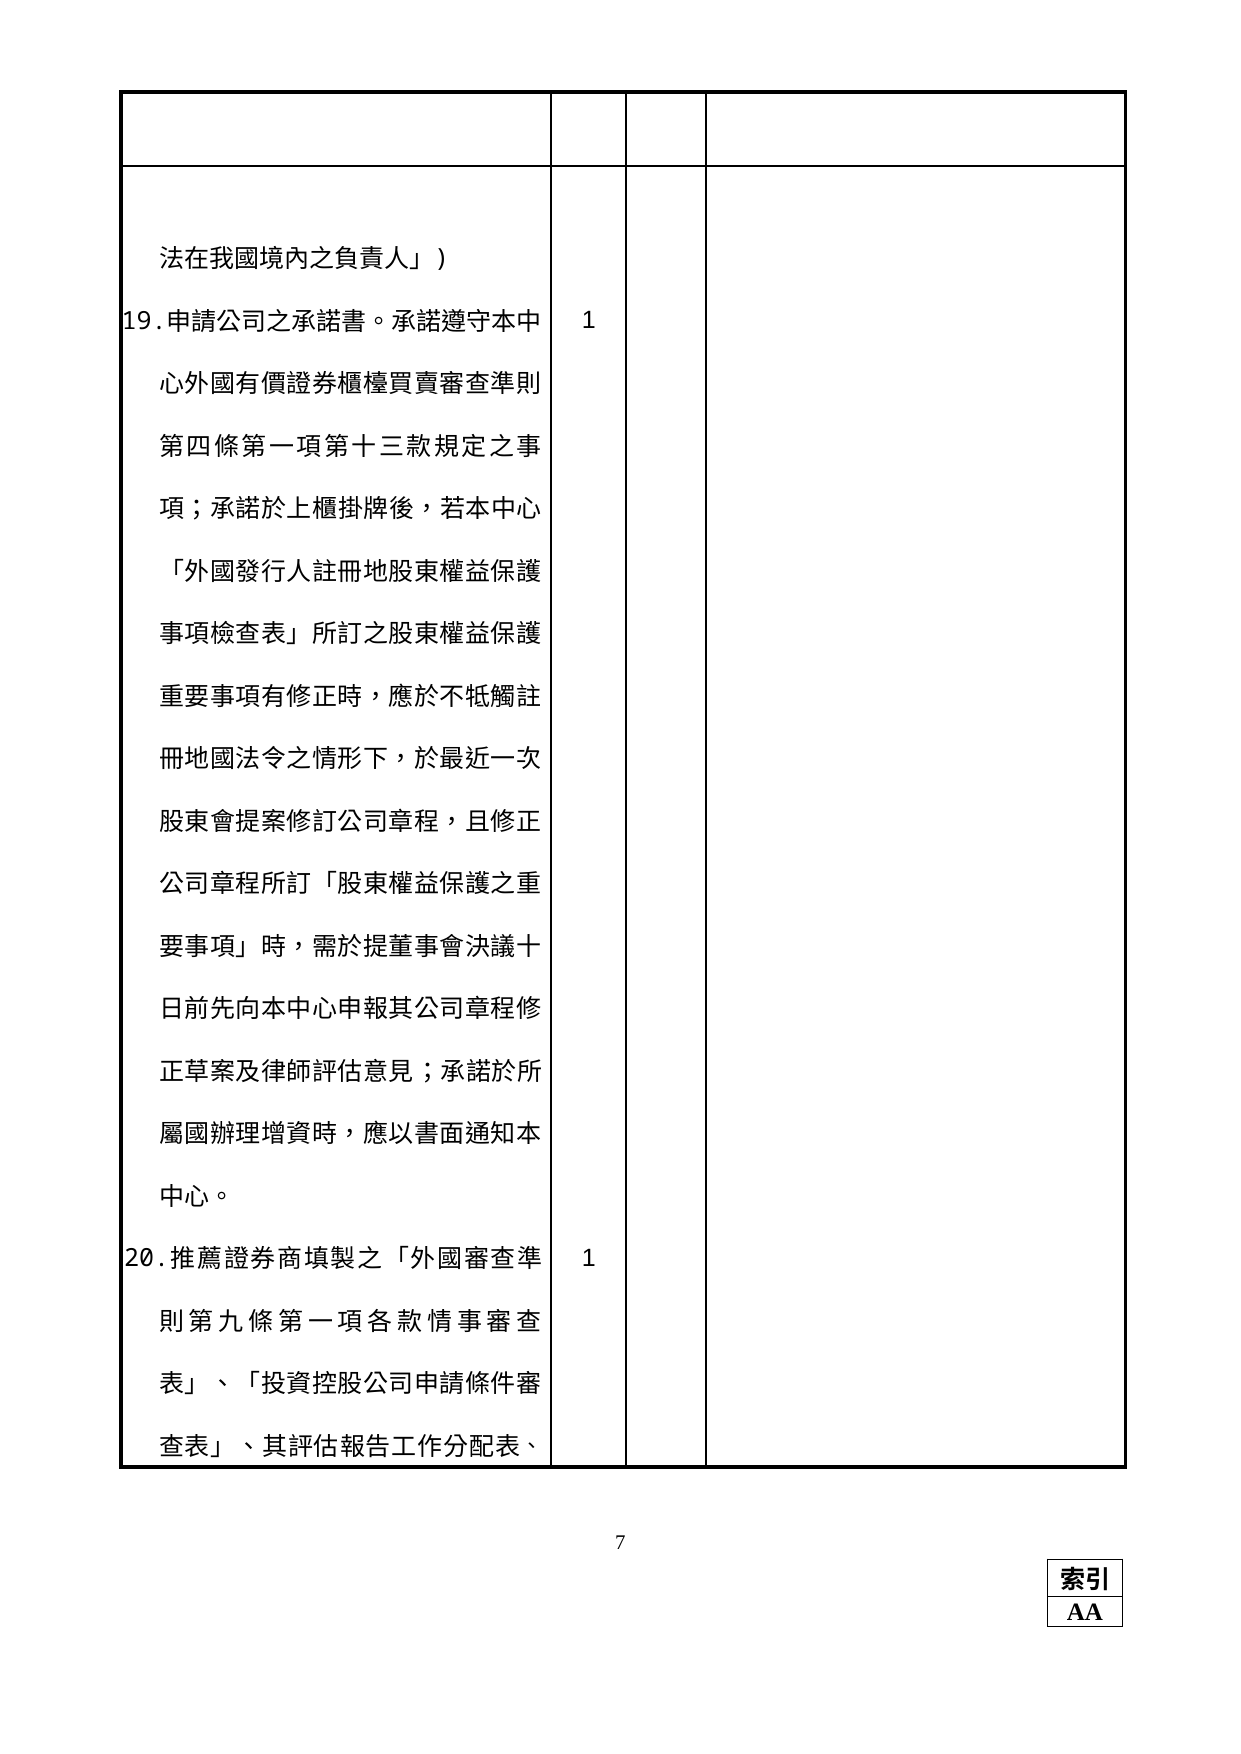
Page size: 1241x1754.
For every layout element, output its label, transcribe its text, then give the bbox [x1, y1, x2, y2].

table_cell 2 1 1 1 1 5 1 1 1 1 1 1 1 1 1 1 1 1 1 1 1 1 1 1 1 1 1 12 1 1 1 1 1 1 1 1 1 1 1 1 1 1 1 1 [552, 167, 625, 1465]
table_cell [627, 167, 705, 1465]
table_header [123, 94, 550, 165]
table_header [552, 94, 625, 165]
table_cell 外國發行人股票第一上櫃申請書。 申請公司經我國外交部駐外單位認證之依註冊地國法律組織登記且有效存在之股份有限責任公司之證明文件影本。 3.申請公司針對下列事項出具之聲明書： (1)未違反「臺灣地區與大陸地區人民關係條例」相關規範。 A.申請公司並非依大陸地區法 令組織登記者。 B.申請公司及其具有中華民國國籍之董事、監察人、經理人及持有公司股份超過股份總額百分之十之股東，暨外國發行人所控制之營運主體係依中華民國公司法令組織成立，從事大陸地區投資者，係符合「臺灣地區與大陸地區人民關係條例」及「在大陸地區從事投資或技術合作許可辦法」等規定。 C.申請公司股東屬大陸地區人民來臺投資許可辦法定義之投資人者，其直接或間接持有該公司股份未逾30%，且未具有控制能力。 D.無其他違反「臺灣地區與大陸地區人民關係條例」相關規範之情事。 (2)在不違反註冊地國法令情況下，第一上櫃後應於中華民國境內召開股東會。 (3)若註冊地國法令規定不得於境外召開股東會者，公司已訂有得採委託投票或通訊投票之相關制度，其內容應包括具體做法、註冊地國法令對投票之限制及對中華民國股東之股東權益保護等重要事項。 (4)符合本中心外國有價證券櫃檯買賣審查準則第四條第一項第二款及第八條規定。 (5)本股票第一上櫃申請書及其附件所載事項無虛偽、隱匿情事。 4.科技事業檢送經經濟部工業局或本中心委託之專業機構出具其係屬科技事業且其產品或技術開發成功具有市場性之評估意見影本。 5.董事會或股東會決議申請股票第一上櫃之議事錄影本。 6.外國發行人股票第一上櫃契約。 7.採無實體發行(含私募有價證券)之登錄證明(但其註冊地法令另有規定者，則不適用)。 8.申請公司與推薦證券商簽訂之輔導股票上櫃契約影本。 9.申請公司與主辦推薦證券商簽訂有關其於上櫃掛牌年度及其後二個會計年度內繼續委任主辦推薦證券商協助其遵循我國證券法令、本中心規章暨公告事項及外國發行人股票第一上櫃契約之契約影本(以科技事業申請第一上櫃者，上開繼續委任主辦推薦證券商期間為上櫃掛牌年度及其後三個會計年度)。 10.股票上櫃審查表。 11.下列以中文版本為主並以新臺幣為編製單位之財務報告： (1)最近二年度經會計師查核簽證之財務報告。 (2)申請日期已逾季度終了後四十五天者，加附最近一季經會計師核閱之財務報告。 (3)會計師專案審查公司內部控制所出具無保留意見之審查報告。 (4)財務報告內容無虛偽或隱匿之聲明書、相關之會計師查核或核閱工作底稿、永久檔案及「會計師簽證作業覆核表」。 (5)會計師就申請公司內部控制制度審查覆核表。 12.申請公司若屬投資控股型態且設立登記未滿三個完整會計年度者，檢送最近二年度經會計師查核簽證之擬制性財務報告。 13.股權分散表；若未符合股權分散標準，申請公司於掛牌前達成股權分散標準之承諾書。 14.依規定委託指定機構集中保管股票之證明書影本或承諾書。 15.兩家以上推薦證券商之推薦書(須註明主辦及協辦推薦證券商)及推薦證券商評估報告工作底稿。 16.推薦證券商針對下列事項出具之聲明書： (1)符合本中心外國有價證券櫃檯買賣審查準則第八條之規定。 (2)評估報告及所提供之資料無虛偽隱匿或遺漏外國發行人重要財務業務資訊之情事。 17.訴訟及非訟代理人之基本資料，及該代理人係「在我國境內有住所或居所之自然人」之證明文件影本。 18.申請公司與訴訟及非訟代理人之授權文件影本。(授權內容至少應有「申請公司以該代理人為證券交易法在我國境內之負責人」) 19.申請公司之承諾書。承諾遵守本中心外國有價證券櫃檯買賣審查準則第四條第一項第十三款規定之事項；承諾於上櫃掛牌後，若本中心「外國發行人註冊地股東權益保護事項檢查表」所訂之股東權益保護重要事項有修正時，應於不牴觸註冊地國法令之情形下，於最近一次股東會提案修訂公司章程，且修正公司章程所訂「股東權益保護之重要事項」時，需於提董事會決議十日前先向本中心申報其公司章程修正草案及律師評估意見；承諾於所屬國辦理增資時，應以書面通知本中心。 20.推薦證券商填製之「外國審查準則第九條第一項各款情事審查表」、「投資控股公司申請條件審查表」、其評估報告工作分配表、撰寫評估報告人員名單與相關懲處記錄。 21.申請日最近一年內申請公司之負責人、董事、監察人及持股百分之十以上股東業已參加證券法規研習課程之證明文件影本(含董事、監察人進修公司治理相關課程三小時之證明文件)。 22.推薦證券商輔導人員進修公司治理相關課程之證明文件影本。 23.股務代理契約影本；專業股務代理機構經臺灣集中保管結算所股份有限公司出具符合規定之證明文件。 24.公開說明書稿本(含推薦證券商評估報告)；本次檢送之各期財務報告及公開說明書電子檔上傳至本中心指定之網際網路資訊申報系統之證明文件。 25.董事、監察人、持股百分之十以上股東及提出股份供推薦證券商認購之股東如與他人訂有股份附買回條件之協議者，在申請日仍屬有效之協議等相關資料。 26.申請公司與推薦證券商共同訂定股票承銷價格之依據及方式之說明書。 27.律師填製之「外國發行人註冊地股東權益保護事項檢查表」、「法律事項檢查表」、其工作底稿及律師與申請公司所出具「其彼此間並無前開檢查表之填表注意事項一所列情事」之聲明書。 28.會計師出具最近三年內部控制制度建議書(無則免付)。 29.申請公司之公司治理自評報告或外部獨立客觀機構之公司治理評量報告。 30.董事戶籍及通訊聯絡方式之資料。 31.設置中文網站之證明文件。 32.推薦證券商、簽證會計師及律師填製之上櫃標準題。 33.送件前六個月申報之三份「上櫃輔導檢查表」及三份詳式「財務業務重大事件檢查表」(未登錄興櫃者適用)。 34.申請公司、證券承銷商、律師及會計師所出具之誠信聲明書。 35.股票面額非屬新臺幣10元者，主辦推薦證券商於上櫃前預計辦理之宣導計畫。 36.出具「上櫃掛牌期間，持續於章程將電子方式列為股東會表決權行使管道承諾書」一份（送件申請時得先不出具，但於105年1月1日起股票新掛牌之公司，應於向本中心洽定掛牌日前補正之）。 37.截至次季止之財務預測資訊。 38.出具「上櫃掛牌期間，持續於章程載明董監選舉採候選人提名制度承諾書」(尚未於章程載明者，應加送「105年6月底前召開之股東會完成章程之修正，載明董監選舉採候選人提名制度之承諾書」)。 39.申請公司出具之自行編製財務報告評估表，或提升自行編製財務報告能力計畫書。（自105年起實施） 40.其他必要之證明文件或資料。 [123, 167, 550, 1465]
table_header [627, 94, 705, 165]
table_cell [707, 167, 1124, 1465]
table_header [707, 94, 1124, 165]
